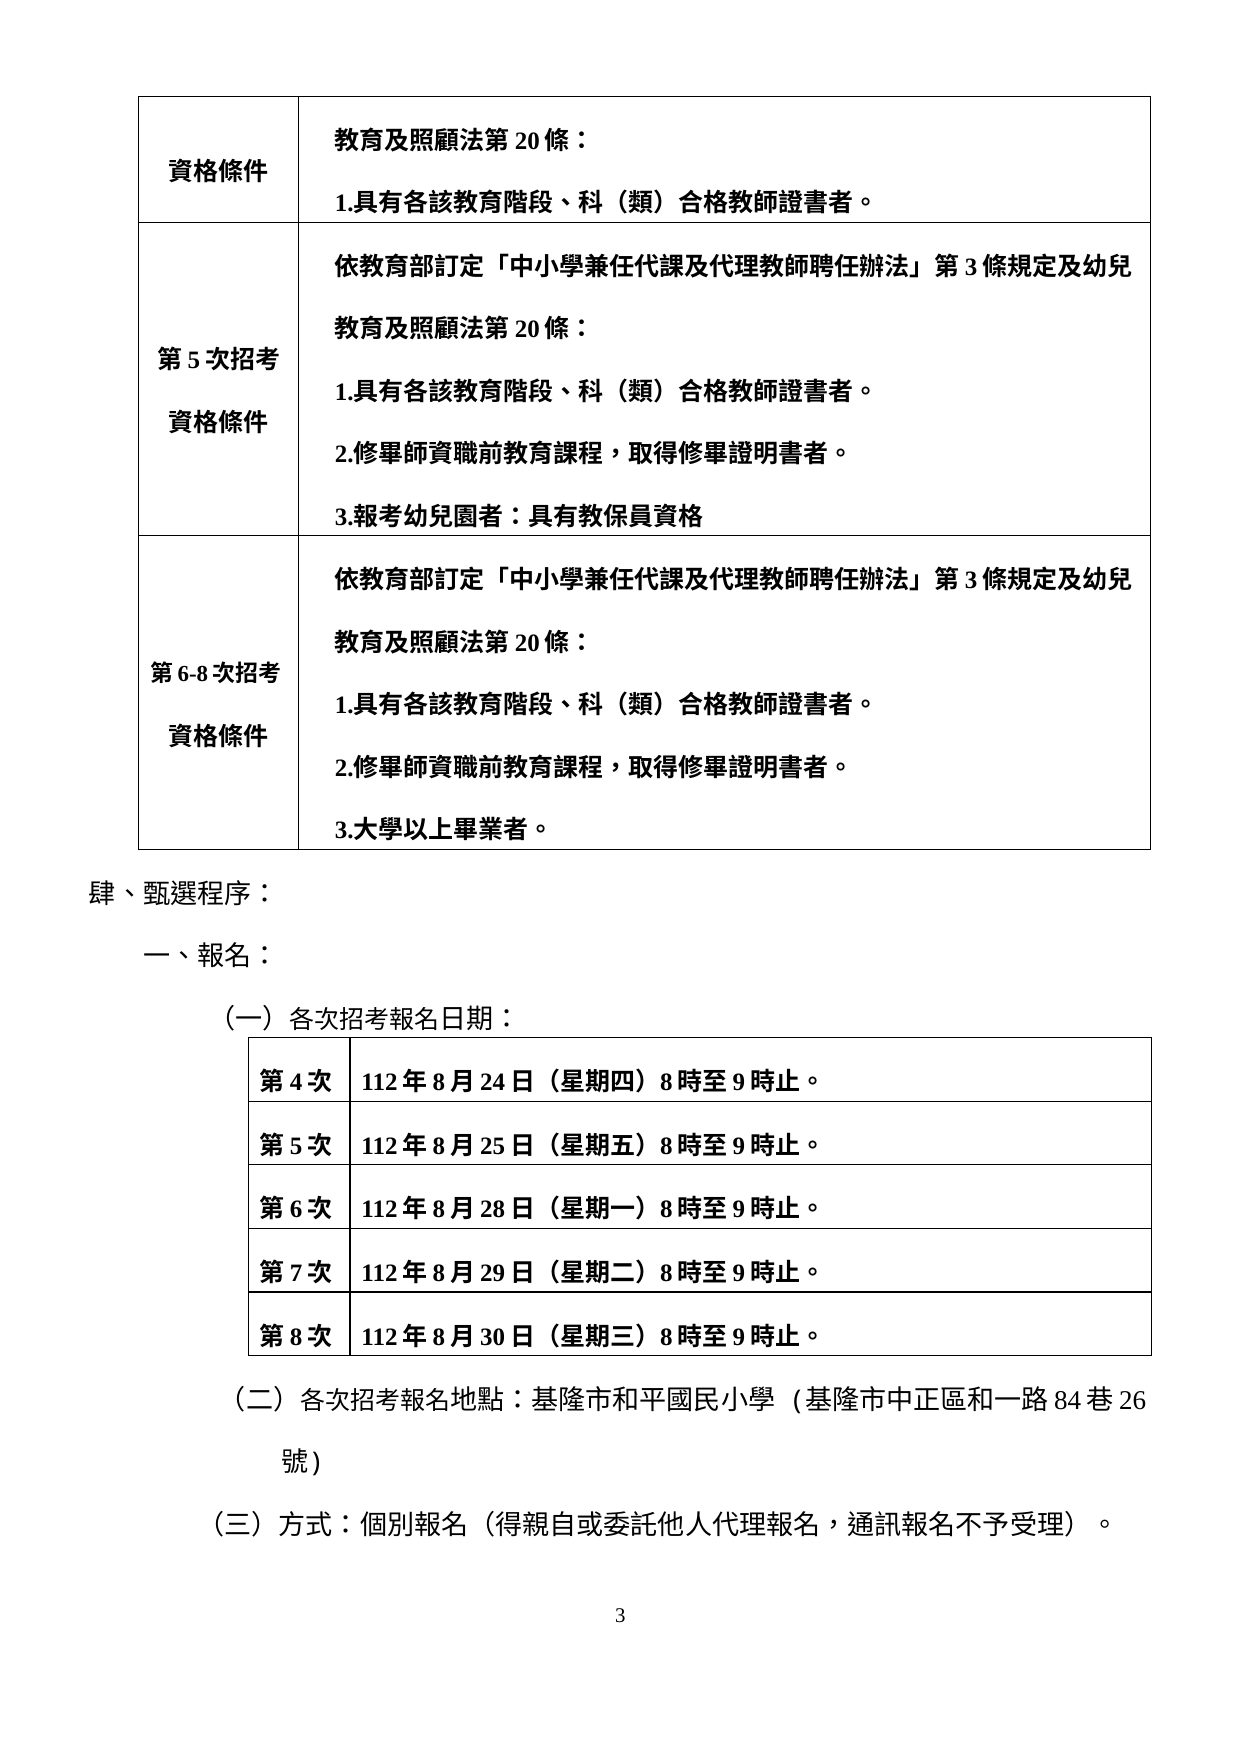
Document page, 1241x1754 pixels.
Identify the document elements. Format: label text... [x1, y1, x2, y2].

table_cell 依教育部訂定「中小學兼任代課及代理教師聘任辦法」第3條規定及幼兒 教育及照顧法第20條： 1.具有各該教育階段、科（類）合格教師證書者。 2.修畢師資職前教育課程，取得修畢證明書者。 3.報考幼兒園者：具有教保員資格 [299, 223, 1150, 535]
table_cell 112年8月25日（星期五）8時至9時止。 [351, 1102, 1151, 1164]
text 一、報名： [89, 912, 1152, 975]
table_cell 112年8月30日（星期三）8時至9時止。 [351, 1293, 1151, 1355]
text （二）各次招考報名地點：基隆市和平國民小學 (基隆市中正區和一路84巷26號) [89, 1356, 1152, 1481]
table_cell 第7次 [249, 1229, 349, 1291]
text （三）方式：個別報名（得親自或委託他人代理報名，通訊報名不予受理）。 [197, 1481, 1152, 1543]
table_cell 第8次 [249, 1293, 349, 1355]
table_cell 112年8月29日（星期二）8時至9時止。 [351, 1229, 1151, 1291]
table_cell 第6-8次招考 資格條件 [139, 536, 298, 849]
text （一）各次招考報名日期： [89, 975, 1152, 1037]
table_cell 112年8月28日（星期一）8時至9時止。 [351, 1165, 1151, 1228]
table_cell 第6次 [249, 1165, 349, 1228]
table_header 教育及照顧法第20條： 1.具有各該教育階段、科（類）合格教師證書者。 [299, 97, 1150, 222]
table_header 資格條件 [139, 97, 298, 222]
table_cell 第5次招考 資格條件 [139, 223, 298, 535]
table_cell 第5次 [249, 1102, 349, 1164]
table_header 112年8月24日（星期四）8時至9時止。 [351, 1038, 1151, 1101]
table_cell 依教育部訂定「中小學兼任代課及代理教師聘任辦法」第3條規定及幼兒 教育及照顧法第20條： 1.具有各該教育階段、科（類）合格教師證書者。 2.修畢師資職前教育課程，取得修畢證明書者。 3.大學以上畢業者。 [299, 536, 1150, 849]
table_header 第4次 [249, 1038, 349, 1101]
text 肆、甄選程序： [89, 850, 1152, 912]
